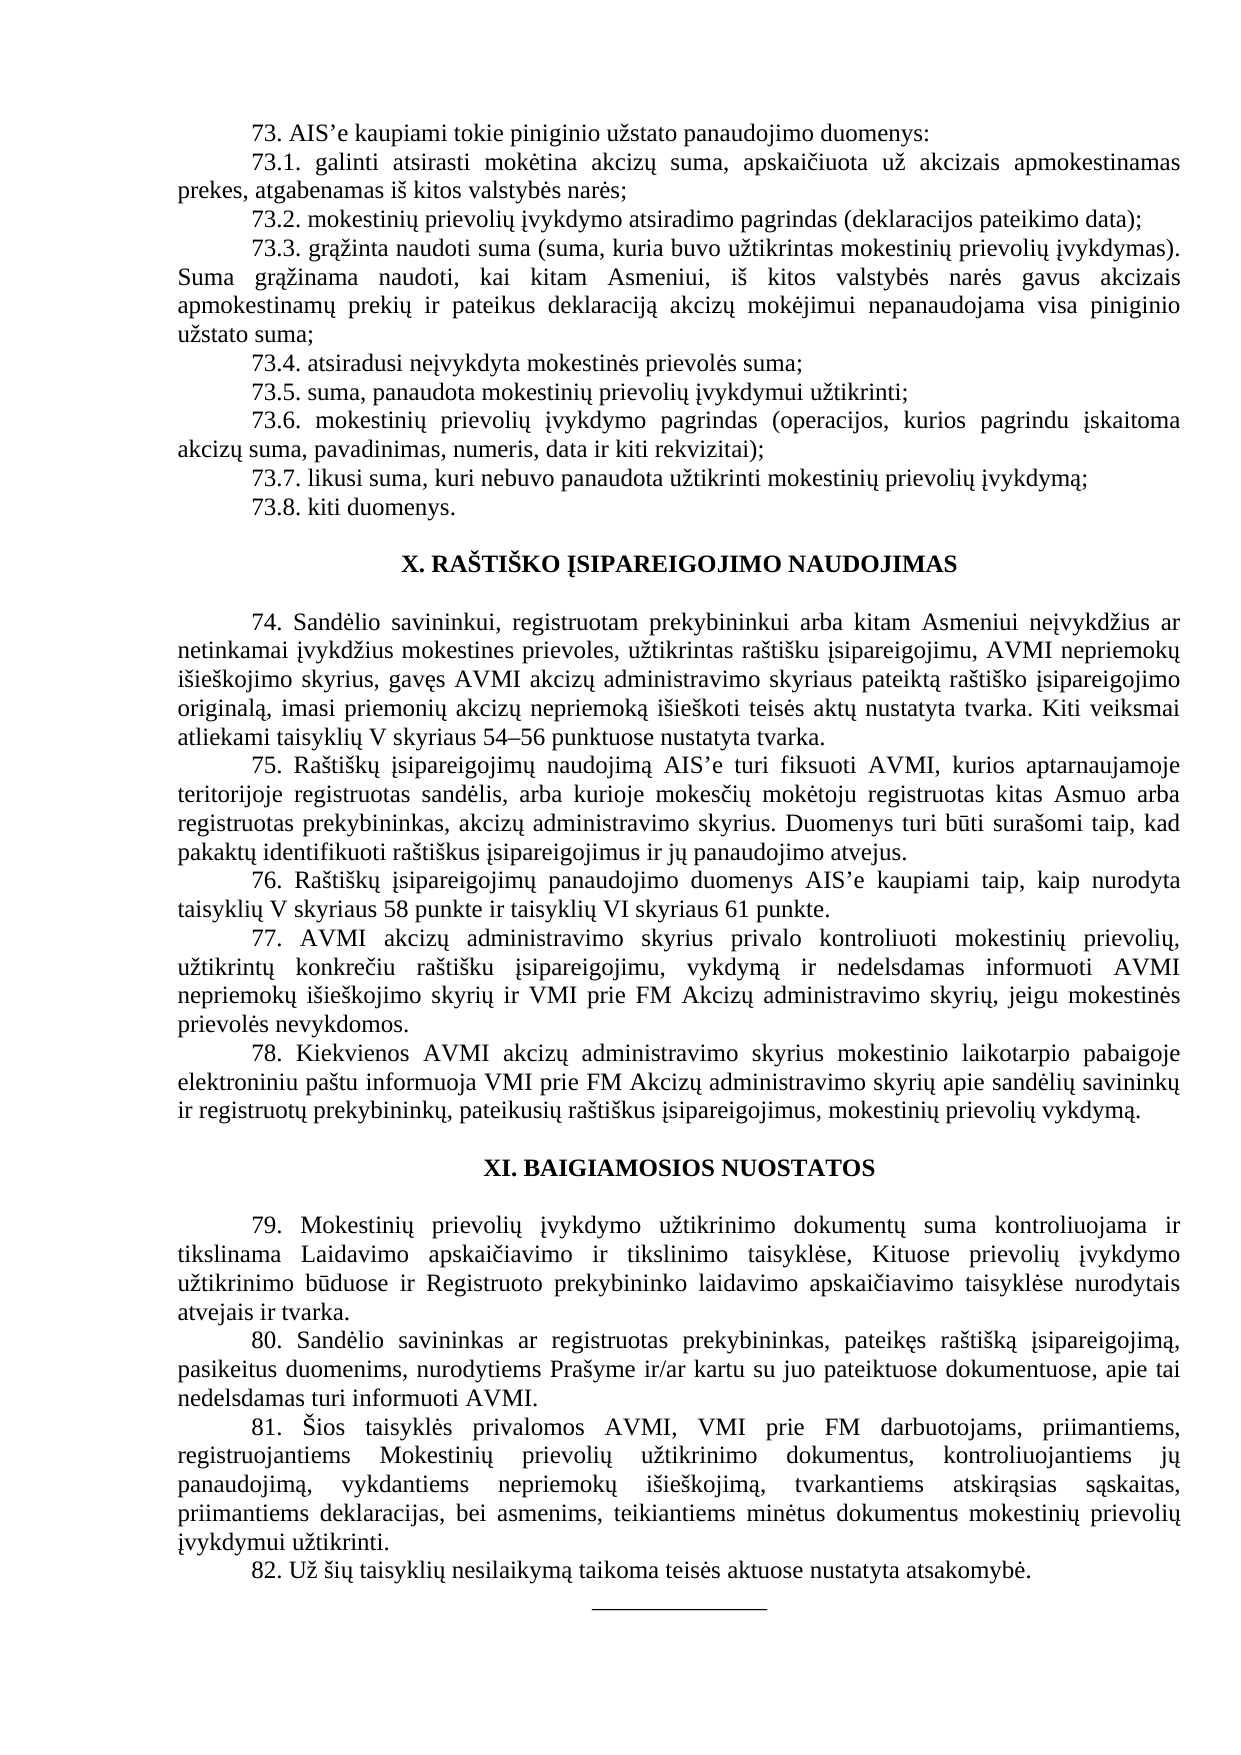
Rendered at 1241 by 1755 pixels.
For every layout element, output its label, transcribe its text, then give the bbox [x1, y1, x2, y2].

text 74. Sandėlio savininkui, registruotam prekybininkui arba kitam Asmeniui neįvykdžius ar netinkamai įvykdžius mokestines prievoles, užtikrintas raštišku įsipareigojimu, AVMI nepriemokų išieškojimo skyrius, gavęs AVMI akcizų administravimo skyriaus pateiktą raštiško įsipareigojimo originalą, imasi priemonių akcizų nepriemoką išieškoti teisės aktų nustatyta tvarka. Kiti veiksmai atliekami taisyklių V skyriaus 54–56 punktuose nustatyta tvarka. [177, 607, 1181, 751]
text 73.2. mokestinių prievolių įvykdymo atsiradimo pagrindas (deklaracijos pateikimo data); [177, 204, 1181, 233]
text 76. Raštiškų įsipareigojimų panaudojimo duomenys AIS’e kaupiami taip, kaip nurodyta taisyklių V skyriaus 58 punkte ir taisyklių VI skyriaus 61 punkte. [177, 866, 1181, 923]
text 73.5. suma, panaudota mokestinių prievolių įvykdymui užtikrinti; [177, 377, 1181, 406]
text 73.1. galinti atsirasti mokėtina akcizų suma, apskaičiuota už akcizais apmokestinamas prekes, atgabenamas iš kitos valstybės narės; [177, 147, 1181, 204]
text 78. Kiekvienos AVMI akcizų administravimo skyrius mokestinio laikotarpio pabaigoje elektroniniu paštu informuoja VMI prie FM Akcizų administravimo skyrių apie sandėlių savininkų ir registruotų prekybininkų, pateikusių raštiškus įsipareigojimus, mokestinių prievolių vykdymą. [177, 1038, 1181, 1124]
text 82. Už šių taisyklių nesilaikymą taikoma teisės aktuose nustatyta atsakomybė. [177, 1556, 1181, 1584]
text 77. AVMI akcizų administravimo skyrius privalo kontroliuoti mokestinių prievolių, užtikrintų konkrečiu raštišku įsipareigojimu, vykdymą ir nedelsdamas informuoti AVMI nepriemokų išieškojimo skyrių ir VMI prie FM Akcizų administravimo skyrių, jeigu mokestinės prievolės nevykdomos. [177, 923, 1181, 1038]
text 81. Šios taisyklės privalomos AVMI, VMI prie FM darbuotojams, priimantiems, registruojantiems Mokestinių prievolių užtikrinimo dokumentus, kontroliuojantiems jų panaudojimą, vykdantiems nepriemokų išieškojimą, tvarkantiems atskirąsias sąskaitas, priimantiems deklaracijas, bei asmenims, teikiantiems minėtus dokumentus mokestinių prievolių įvykdymui užtikrinti. [177, 1412, 1181, 1556]
text XI. BAIGIAMOSIOS NUOSTATOS [177, 1153, 1181, 1182]
text 75. Raštiškų įsipareigojimų naudojimą AIS’e turi fiksuoti AVMI, kurios aptarnaujamoje teritorijoje registruotas sandėlis, arba kurioje mokesčių mokėtoju registruotas kitas Asmuo arba registruotas prekybininkas, akcizų administravimo skyrius. Duomenys turi būti surašomi taip, kad pakaktų identifikuoti raštiškus įsipareigojimus ir jų panaudojimo atvejus. [177, 751, 1181, 866]
text 73.4. atsiradusi neįvykdyta mokestinės prievolės suma; [177, 348, 1181, 377]
text 73.6. mokestinių prievolių įvykdymo pagrindas (operacijos, kurios pagrindu įskaitoma akcizų suma, pavadinimas, numeris, data ir kiti rekvizitai); [177, 406, 1181, 463]
text 73.7. likusi suma, kuri nebuvo panaudota užtikrinti mokestinių prievolių įvykdymą; [177, 463, 1181, 492]
text 73.8. kiti duomenys. [177, 492, 1181, 521]
text 73.3. grąžinta naudoti suma (suma, kuria buvo užtikrintas mokestinių prievolių įvykdymas). Suma grąžinama naudoti, kai kitam Asmeniui, iš kitos valstybės narės gavus akcizais apmokestinamų prekių ir pateikus deklaraciją akcizų mokėjimui nepanaudojama visa piniginio užstato suma; [177, 233, 1181, 348]
text 73. AIS’e kaupiami tokie piniginio užstato panaudojimo duomenys: [177, 118, 1181, 147]
text X. RAŠTIŠKO ĮSIPAREIGOJIMO NAUDOJIMAS [177, 549, 1181, 578]
text 80. Sandėlio savininkas ar registruotas prekybininkas, pateikęs raštišką įsipareigojimą, pasikeitus duomenims, nurodytiems Prašyme ir/ar kartu su juo pateiktuose dokumentuose, apie tai nedelsdamas turi informuoti AVMI. [177, 1326, 1181, 1412]
text ______________ [177, 1584, 1181, 1613]
text 79. Mokestinių prievolių įvykdymo užtikrinimo dokumentų suma kontroliuojama ir tikslinama Laidavimo apskaičiavimo ir tikslinimo taisyklėse, Kituose prievolių įvykdymo užtikrinimo būduose ir Registruoto prekybininko laidavimo apskaičiavimo taisyklėse nurodytais atvejais ir tvarka. [177, 1211, 1181, 1326]
